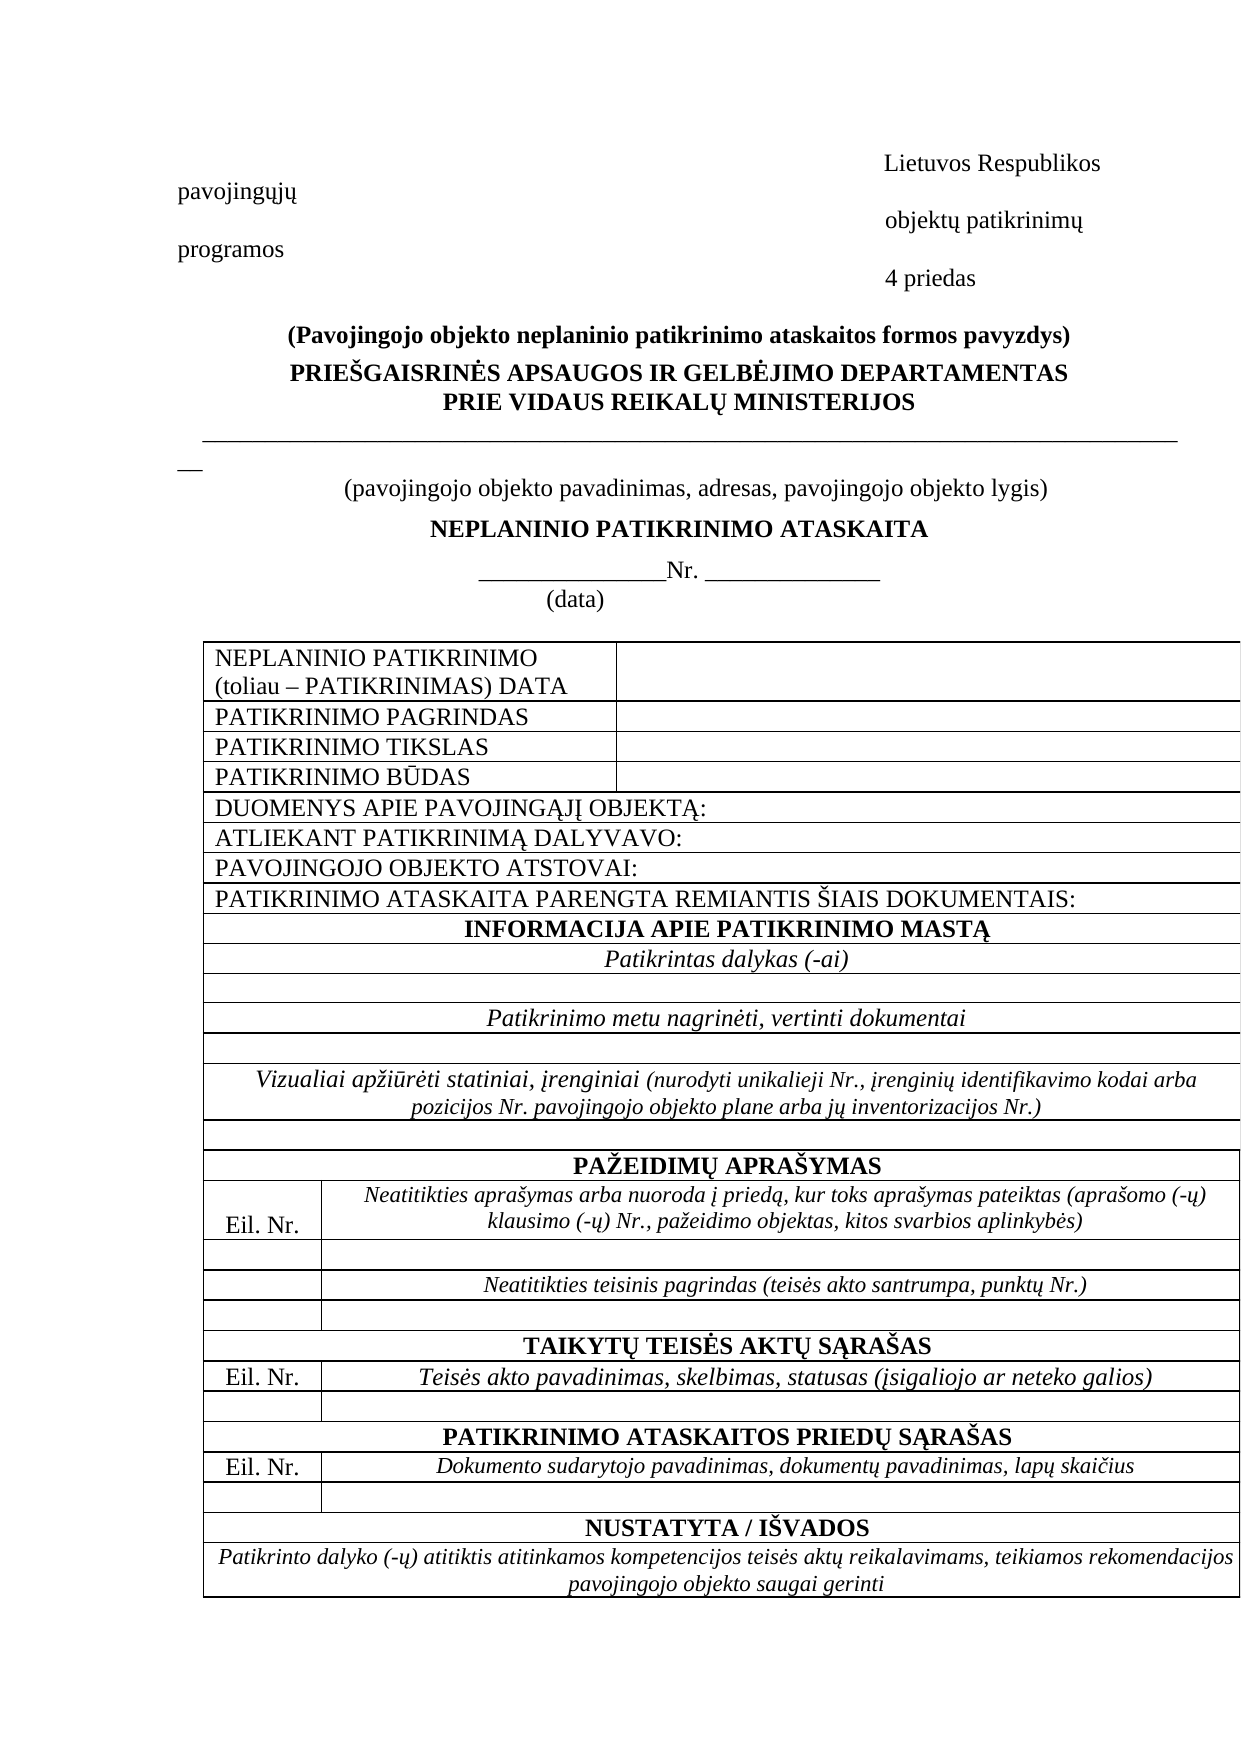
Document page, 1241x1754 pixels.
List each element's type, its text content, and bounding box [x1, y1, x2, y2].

table_cell [204, 1240, 321, 1269]
table_cell [204, 1121, 1240, 1149]
table_cell [322, 1483, 1239, 1512]
table_cell Patikrinimo metu nagrinėti, vertinti dokumentai [204, 1003, 1240, 1032]
table_cell PATIKRINIMO PAGRINDAS [204, 702, 616, 731]
text (Pavojingojo objekto neplaninio patikrinimo ataskaitos formos pavyzdys) [177, 320, 1181, 349]
text PRIE VIDAUS REIKALŲ MINISTERIJOS [177, 387, 1181, 416]
table_cell Neatitikties aprašymas arba nuoroda į priedą, kur toks aprašymas pateiktas (aprašomo (-ų) klausimo (-ų) Nr., pažeidimo objektas, kitos svarbios aplinkybės) [322, 1181, 1239, 1239]
table_cell Patikrinto dalyko (-ų) atitiktis atitinkamos kompetencijos teisės aktų reikalavimams, teikiamos rekomendacijos pavojingojo objekto saugai gerinti [204, 1543, 1239, 1596]
table_cell [617, 732, 1240, 761]
table_cell [204, 974, 1240, 1002]
table_cell Eil. Nr. [204, 1453, 321, 1481]
table_cell [204, 1301, 321, 1330]
table_cell [204, 1392, 321, 1421]
table_cell ATLIEKANT PATIKRINIMĄ DALYVAVO: [204, 823, 1240, 852]
table_cell Dokumento sudarytojo pavadinimas, dokumentų pavadinimas, lapų skaičius [322, 1453, 1239, 1481]
table_cell [617, 762, 1240, 791]
table_cell [204, 1483, 321, 1512]
table_cell Neatitikties teisinis pagrindas (teisės akto santrumpa, punktų Nr.) [322, 1271, 1239, 1299]
table_cell NUSTATYTA / IŠVADOS [204, 1513, 1239, 1542]
table_cell [322, 1240, 1239, 1269]
table_cell PATIKRINIMO BŪDAS [204, 762, 616, 791]
table_cell DUOMENYS APIE PAVOJINGĄJĮ OBJEKTĄ: [204, 793, 1240, 821]
table_cell [204, 1034, 1240, 1062]
table_cell PATIKRINIMO ATASKAITA PARENGTA REMIANTIS ŠIAIS DOKUMENTAIS: [204, 884, 1240, 912]
table_cell Patikrintas dalykas (-ai) [204, 944, 1240, 972]
text Lietuvos Respublikos pavojingųjų [177, 148, 1181, 205]
text (pavojingojo objekto pavadinimas, adresas, pavojingojo objekto lygis) [177, 473, 1181, 502]
text (data) [177, 584, 1181, 612]
table_cell Teisės akto pavadinimas, skelbimas, statusas (įsigaliojo ar neteko galios) [322, 1362, 1239, 1390]
table_cell PAVOJINGOJO OBJEKTO ATSTOVAI: [204, 853, 1240, 882]
table_cell [322, 1392, 1239, 1421]
text PRIEŠGAISRINĖS APSAUGOS IR GELBĖJIMO DEPARTAMENTAS [177, 358, 1181, 387]
table_cell Vizualiai apžiūrėti statiniai, įrenginiai (nurodyti unikalieji Nr., įrenginių identifikavimo kodai arba pozicijos Nr. pavojingojo objekto plane arba jų inventorizacijos Nr.) [204, 1064, 1240, 1119]
table_cell PATIKRINIMO TIKSLAS [204, 732, 616, 761]
table_cell Eil. Nr. [204, 1181, 321, 1239]
table_header [617, 643, 1240, 700]
table_cell [617, 702, 1240, 731]
text _______________Nr. ______________ [177, 555, 1181, 584]
text NEPLANINIO PATIKRINIMO ATASKAITA [177, 514, 1181, 543]
table_cell TAIKYTŲ TEISĖS AKTŲ SĄRAŠAS [204, 1331, 1239, 1360]
table_cell Eil. Nr. [204, 1362, 321, 1390]
text 4 priedas [177, 263, 1181, 291]
text ________________________________________________________________________________ [177, 416, 1181, 473]
table_cell INFORMACIJA APIE PATIKRINIMO MASTĄ [204, 914, 1240, 943]
table_header NEPLANINIO PATIKRINIMO (toliau – PATIKRINIMAS) DATA [204, 643, 616, 700]
table_cell [204, 1271, 321, 1299]
text objektų patikrinimų programos [177, 205, 1181, 263]
table_cell PATIKRINIMO ATASKAITOS PRIEDŲ SĄRAŠAS [204, 1422, 1239, 1451]
table_cell PAŽEIDIMŲ APRAŠYMAS [204, 1151, 1239, 1180]
table_cell [322, 1301, 1239, 1330]
